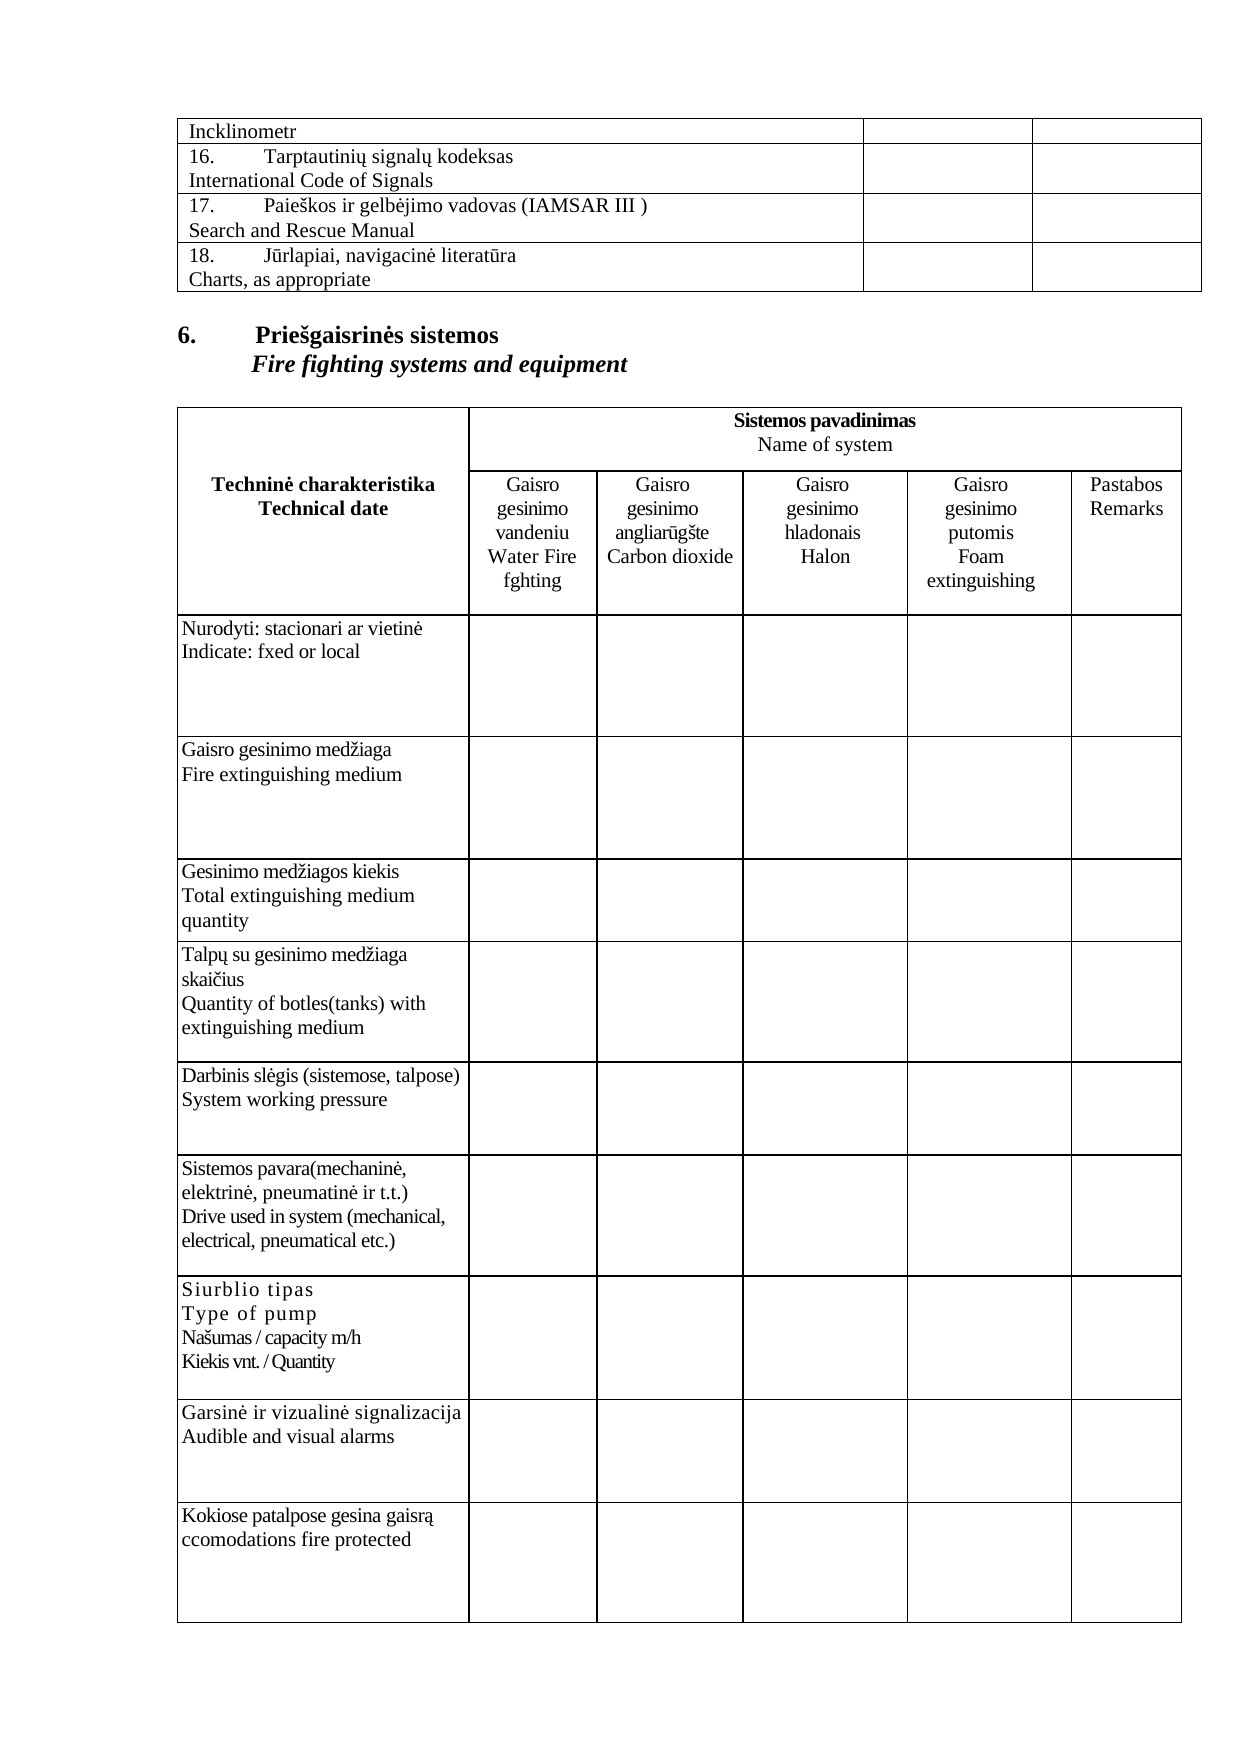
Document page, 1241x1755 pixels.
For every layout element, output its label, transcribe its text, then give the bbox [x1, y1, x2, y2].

table_cell [1072, 737, 1181, 858]
table_cell [744, 616, 907, 736]
table_cell [744, 942, 907, 1061]
table_cell [598, 860, 742, 941]
table_cell [470, 1156, 596, 1275]
table_cell [744, 1063, 907, 1154]
table_cell [744, 1503, 907, 1621]
table_cell [470, 616, 596, 736]
table_cell [598, 737, 742, 858]
table_cell [470, 1277, 596, 1398]
table_cell Pastabos Remarks [1072, 472, 1181, 614]
table_cell [1033, 243, 1201, 291]
table_cell [744, 1277, 907, 1398]
table_cell Gaisro gesinimo hladonais Halon [744, 472, 907, 614]
table_cell [864, 144, 1032, 192]
table_cell [598, 1156, 742, 1275]
table_cell [598, 1503, 742, 1621]
table_cell Gaisro gesinimo putomis Foam extinguishing [908, 472, 1071, 614]
table_cell [908, 737, 1071, 858]
table_header Sistemos pavadinimas Name of system [470, 408, 1181, 470]
table_cell Kokiose patalpose gesina gaisrą ccomodations fire protected [178, 1503, 468, 1621]
table_cell [598, 1400, 742, 1501]
table_cell 16. Tarptautinių signalų kodeksas International Code of Signals [178, 144, 863, 192]
table_cell Gesinimo medžiagos kiekis Total extinguishing medium quantity [178, 860, 468, 941]
text Fire fighting systems and equipment [177, 349, 1181, 378]
table_cell [1033, 194, 1201, 242]
table_cell 17. Paieškos ir gelbėjimo vadovas (IAMSAR III ) Search and Rescue Manual [178, 194, 863, 242]
table_cell [1072, 1503, 1181, 1621]
table_cell [908, 942, 1071, 1061]
table_cell [470, 1400, 596, 1501]
table_cell [470, 860, 596, 941]
table_cell [1072, 1400, 1181, 1501]
table_cell [864, 194, 1032, 242]
table_cell [744, 860, 907, 941]
table_cell [744, 737, 907, 858]
table_cell Gaisro gesinimo medžiaga Fire extinguishing medium [178, 737, 468, 858]
table_cell Gaisro gesinimo angliarūgšte Carbon dioxide [598, 472, 742, 614]
table_cell Nurodyti: stacionari ar vietinė Indicate: fxed or local [178, 616, 468, 736]
table_cell [1033, 119, 1201, 143]
table_cell [470, 1063, 596, 1154]
table_cell [1072, 860, 1181, 941]
table_cell [598, 1063, 742, 1154]
table_cell [1072, 616, 1181, 736]
table_cell [864, 243, 1032, 291]
table_cell [908, 616, 1071, 736]
table_cell [1072, 1277, 1181, 1398]
table_cell Techninė charakteristika Technical date [178, 470, 468, 614]
table_cell [598, 942, 742, 1061]
table_cell [1072, 1063, 1181, 1154]
table_cell Gaisro gesinimo vandeniu Water Fire fghting [470, 472, 596, 614]
table_cell [598, 616, 742, 736]
table_cell [908, 1156, 1071, 1275]
table_cell [470, 737, 596, 858]
table_cell [470, 942, 596, 1061]
table_cell [598, 1277, 742, 1398]
table_cell [908, 860, 1071, 941]
table_cell [1072, 1156, 1181, 1275]
table_cell [908, 1503, 1071, 1621]
table_cell [908, 1400, 1071, 1501]
table_cell [1072, 942, 1181, 1061]
text 6. Priešgaisrinės sistemos [177, 321, 1181, 349]
table_cell [744, 1156, 907, 1275]
table_cell [908, 1277, 1071, 1398]
table_cell [864, 119, 1032, 143]
table_cell [470, 1503, 596, 1621]
table_cell Incklinometr [178, 119, 863, 143]
table_cell [908, 1063, 1071, 1154]
table_cell Sistemos pavara(mechaninė, elektrinė, pneumatinė ir t.t.) Drive used in system (mechanical, electrical, pneumatical etc.) [178, 1156, 468, 1275]
table_header [178, 408, 468, 470]
table_cell [744, 1400, 907, 1501]
table_cell 18. Jūrlapiai, navigacinė literatūra Charts, as appropriate [178, 243, 863, 291]
table_cell Garsinė ir vizualinė signalizacija Audible and visual alarms [178, 1400, 468, 1501]
table_cell [1033, 144, 1201, 192]
